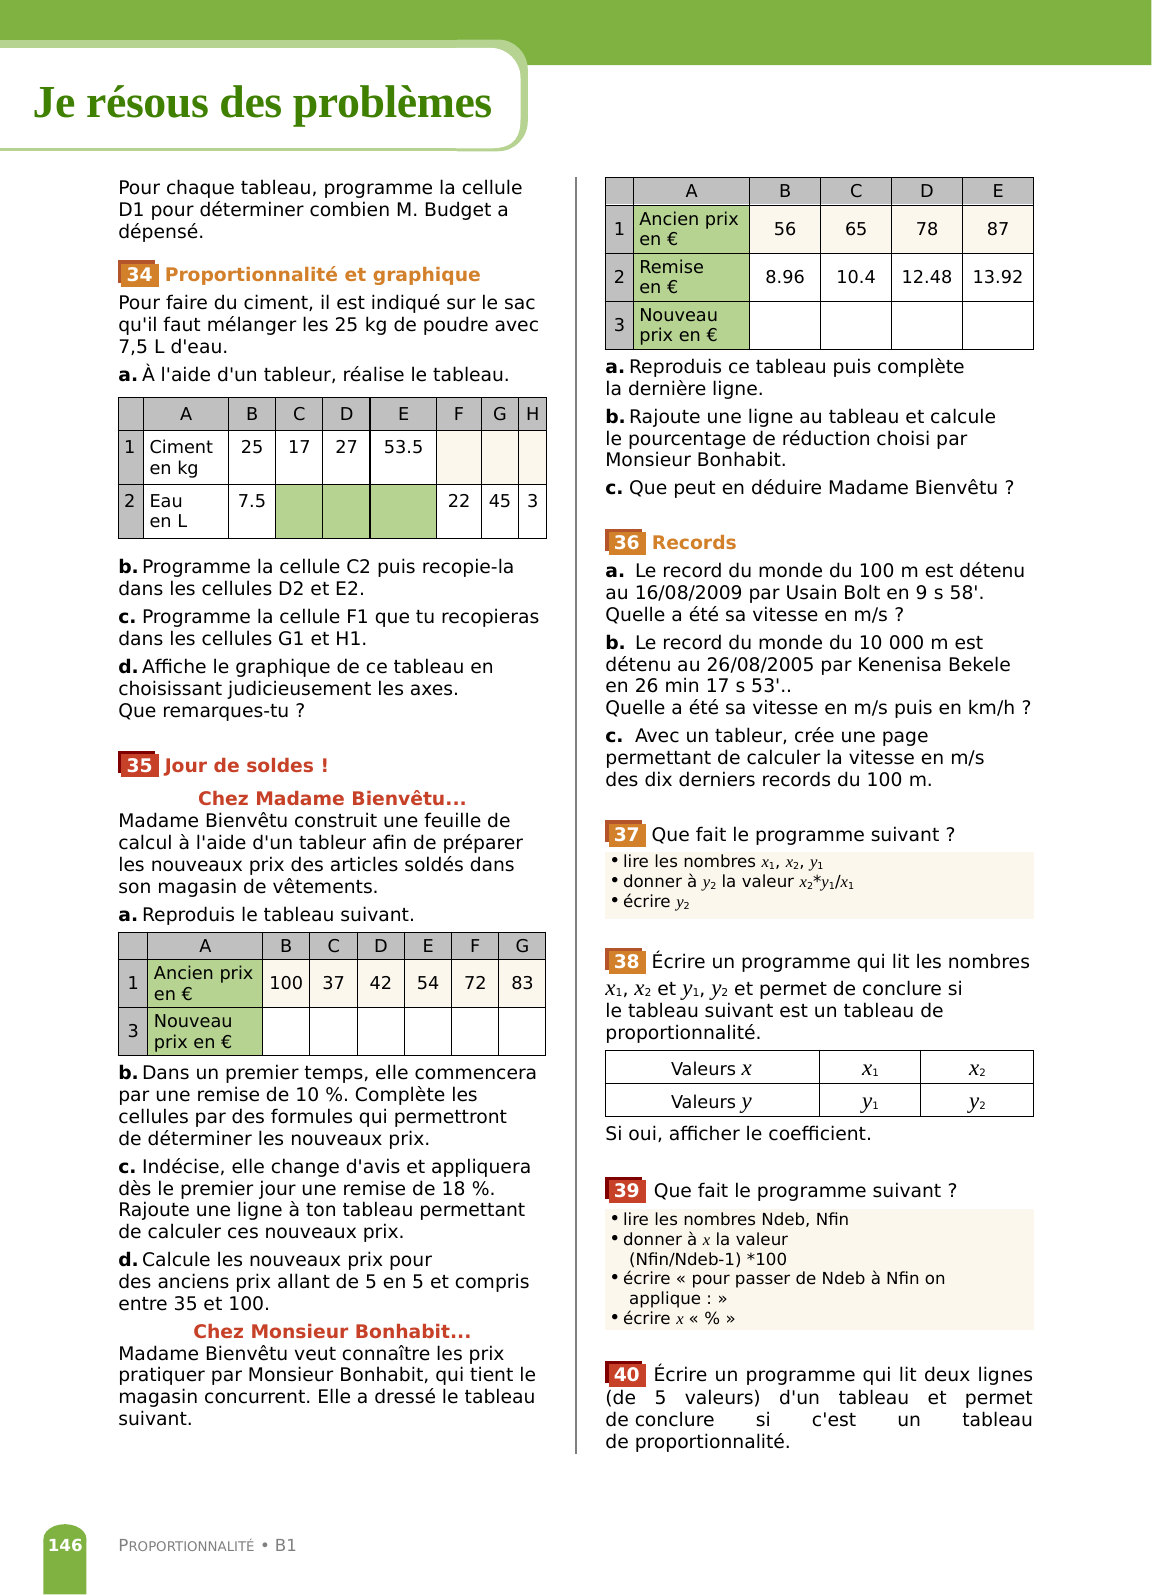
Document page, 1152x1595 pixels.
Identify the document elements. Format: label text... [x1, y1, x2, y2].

table_header G [482, 398, 518, 430]
table_cell 22 [437, 485, 481, 538]
table_cell 100 [263, 960, 309, 1007]
table_cell [452, 1008, 498, 1055]
table_cell 2 [119, 485, 143, 538]
subtitle Que fait le programme suivant ? [642, 820, 1033, 846]
list Programme la cellule F1 que tu recopieras dans les cellules G1 et H1. [118, 606, 546, 650]
table_cell Valeurs y [606, 1084, 819, 1116]
table_header E [405, 933, 451, 959]
list écrire y2 [606, 892, 1033, 918]
table_header D [323, 398, 369, 430]
table_cell [276, 485, 322, 538]
table_cell 56 [750, 206, 820, 253]
table_header F [437, 398, 481, 430]
list Reproduis ce tableau puis complète la dernière ligne. [605, 356, 1033, 400]
table_header Valeurs x [606, 1051, 819, 1083]
table_cell 17 [276, 431, 322, 484]
table_header F [452, 933, 498, 959]
table_cell 27 [323, 431, 369, 484]
table_cell [405, 1008, 451, 1055]
table_cell y2 [921, 1084, 1033, 1116]
table_header x1 [820, 1051, 920, 1083]
text Chez Madame Bienvêtu... [118, 788, 546, 810]
table_cell 54 [405, 960, 451, 1007]
table_cell 3 [519, 485, 546, 538]
table_cell [963, 302, 1033, 349]
table_header [606, 178, 633, 204]
list Que peut en déduire Madame Bienvêtu ? [605, 477, 1033, 499]
table_header D [892, 178, 962, 204]
table_header C [310, 933, 357, 959]
subtitle Que fait le programme suivant ? [605, 1174, 1033, 1203]
table_cell [437, 431, 481, 484]
text Si oui, afficher le coefficient. [605, 1123, 1033, 1145]
list donner à x la valeur (Nfin/Ndeb-1) *100 [606, 1229, 1033, 1269]
table_cell 45 [482, 485, 518, 538]
table_header [119, 933, 147, 959]
table_cell 1 [119, 431, 143, 484]
text Chez Monsieur Bonhabit... [118, 1321, 546, 1343]
table_cell 65 [821, 206, 891, 253]
table_cell 8,96 [750, 254, 820, 301]
list Avec un tableur, crée une page permettant de calculer la vitesse en m/s des dix derniers records du 100 m. [605, 725, 1033, 791]
table_cell Ancien prix en € [634, 206, 749, 253]
subtitle Proportionnalité et graphique [155, 260, 546, 286]
table_cell 3 [606, 302, 633, 349]
table_cell 37 [310, 960, 357, 1007]
table_cell 42 [358, 960, 404, 1007]
list Madame Bienvêtu construit une feuille de calcul à l'aide d'un tableur afin de préparer les nouveaux prix des articles soldés dans son magasin de vêtements. [118, 810, 546, 898]
table_header C [276, 398, 322, 430]
list écrire « pour passer de Ndeb à Nfin on applique : » [606, 1269, 1033, 1309]
list Affiche le graphique de ce tableau en choisissant judicieusement les axes. Que remarques-tu ? [118, 656, 546, 722]
list lire les nombres Ndeb, Nfin [606, 1211, 1033, 1229]
table_header A [148, 933, 262, 959]
list Calcule les nouveaux prix pour des anciens prix allant de 5 en 5 et compris entre 35 et 100. [118, 1249, 546, 1315]
table_header G [499, 933, 545, 959]
table_cell 12,48 [892, 254, 962, 301]
table_cell y1 [820, 1084, 920, 1116]
list Rajoute une ligne au tableau et calcule le pourcentage de réduction choisi par Monsieur Bonhabit. [605, 406, 1033, 471]
table_cell 1 [119, 960, 147, 1007]
table_cell [358, 1008, 404, 1055]
list Dans un premier temps, elle commencera par une remise de 10 %. Complète les cellules par des formules qui permettront de déterminer les nouveaux prix. [118, 1062, 546, 1150]
table_cell [821, 302, 891, 349]
table_header B [750, 178, 820, 204]
table_cell Ancien prix en € [148, 960, 262, 1007]
table_cell 78 [892, 206, 962, 253]
table_header D [358, 933, 404, 959]
table_cell 87 [963, 206, 1033, 253]
table_header B [263, 933, 309, 959]
table_cell Remise en € [634, 254, 749, 301]
table_cell 3 [119, 1008, 147, 1055]
table_header E [963, 178, 1033, 204]
table_cell 1 [606, 206, 633, 253]
table_header C [821, 178, 891, 204]
table_cell [519, 431, 546, 484]
table_cell 83 [499, 960, 545, 1007]
list écrire x « % » [606, 1309, 1033, 1329]
list Programme la cellule C2 puis recopie-la dans les cellules D2 et E2. [118, 557, 546, 600]
table_cell Ciment en kg [144, 431, 228, 484]
table_cell 2 [606, 254, 633, 301]
table_header A [144, 398, 228, 430]
table_cell [892, 302, 962, 349]
table_cell [750, 302, 820, 349]
table_header B [229, 398, 275, 430]
table_cell 72 [452, 960, 498, 1007]
table_cell [310, 1008, 357, 1055]
table_cell Nouveau prix en € [634, 302, 749, 349]
table_cell Eau en L [144, 485, 228, 538]
table_header H [519, 398, 546, 430]
table_cell 53,5 [371, 431, 436, 484]
subtitle Jour de soldes ! [155, 751, 546, 777]
table_cell 10,4 [821, 254, 891, 301]
subtitle Records [605, 528, 1033, 554]
table_cell [482, 431, 518, 484]
list Le record du monde du 100 m est détenu au 16/08/2009 par Usain Bolt en 9 s 58'. Quelle a été sa vitesse en m/s ? [605, 560, 1033, 626]
list lire les nombres x1, x2, y1 [606, 853, 1033, 872]
table_header A [634, 178, 749, 204]
list donner à y2 la valeur x2*y1/x1 [606, 872, 1033, 892]
table_header E [371, 398, 436, 430]
table_cell 25 [229, 431, 275, 484]
table_cell Nouveau prix en € [148, 1008, 262, 1055]
list À l'aide d'un tableur, réalise le tableau. [118, 363, 546, 385]
table_header [119, 398, 143, 430]
list Madame Bienvêtu veut connaître les prix pratiquer par Monsieur Bonhabit, qui tient le magasin concurrent. Elle a dressé le tableau suivant. [118, 1343, 546, 1430]
table_cell [371, 485, 436, 538]
table_cell [263, 1008, 309, 1055]
table_cell [323, 485, 369, 538]
list Reproduis le tableau suivant. [118, 904, 546, 926]
table_cell 7,5 [229, 485, 275, 538]
subtitle Écrire un programme qui lit deux lignes (de 5 valeurs) d'un tableau et permet de conclure si c'est un tableau de proportionnalité. [605, 1358, 1033, 1453]
list Pour faire du ciment, il est indiqué sur le sac qu'il faut mélanger les 25 kg de poudre avec 7,5 L d'eau. [118, 292, 546, 358]
table_cell [499, 1008, 545, 1055]
list Le record du monde du 10 000 m est détenu au 26/08/2005 par Kenenisa Bekele en 26 min 17 s 53'.. Quelle a été sa vitesse en m/s puis en km/h ? [605, 632, 1033, 719]
subtitle Écrire un programme qui lit les nombres x1, x2 et y1, y2 et permet de conclure si le tableau suivant est un tableau de proportionnalité. [605, 948, 1033, 1044]
table_header x2 [921, 1051, 1033, 1083]
table_cell 13,92 [963, 254, 1033, 301]
list Pour chaque tableau, programme la cellule D1 pour déterminer combien M. Budget a dépensé. [118, 177, 546, 243]
list Indécise, elle change d'avis et appliquera dès le premier jour une remise de 18 %. Rajoute une ligne à ton tableau permettant de calculer ces nouveaux prix. [118, 1156, 546, 1243]
